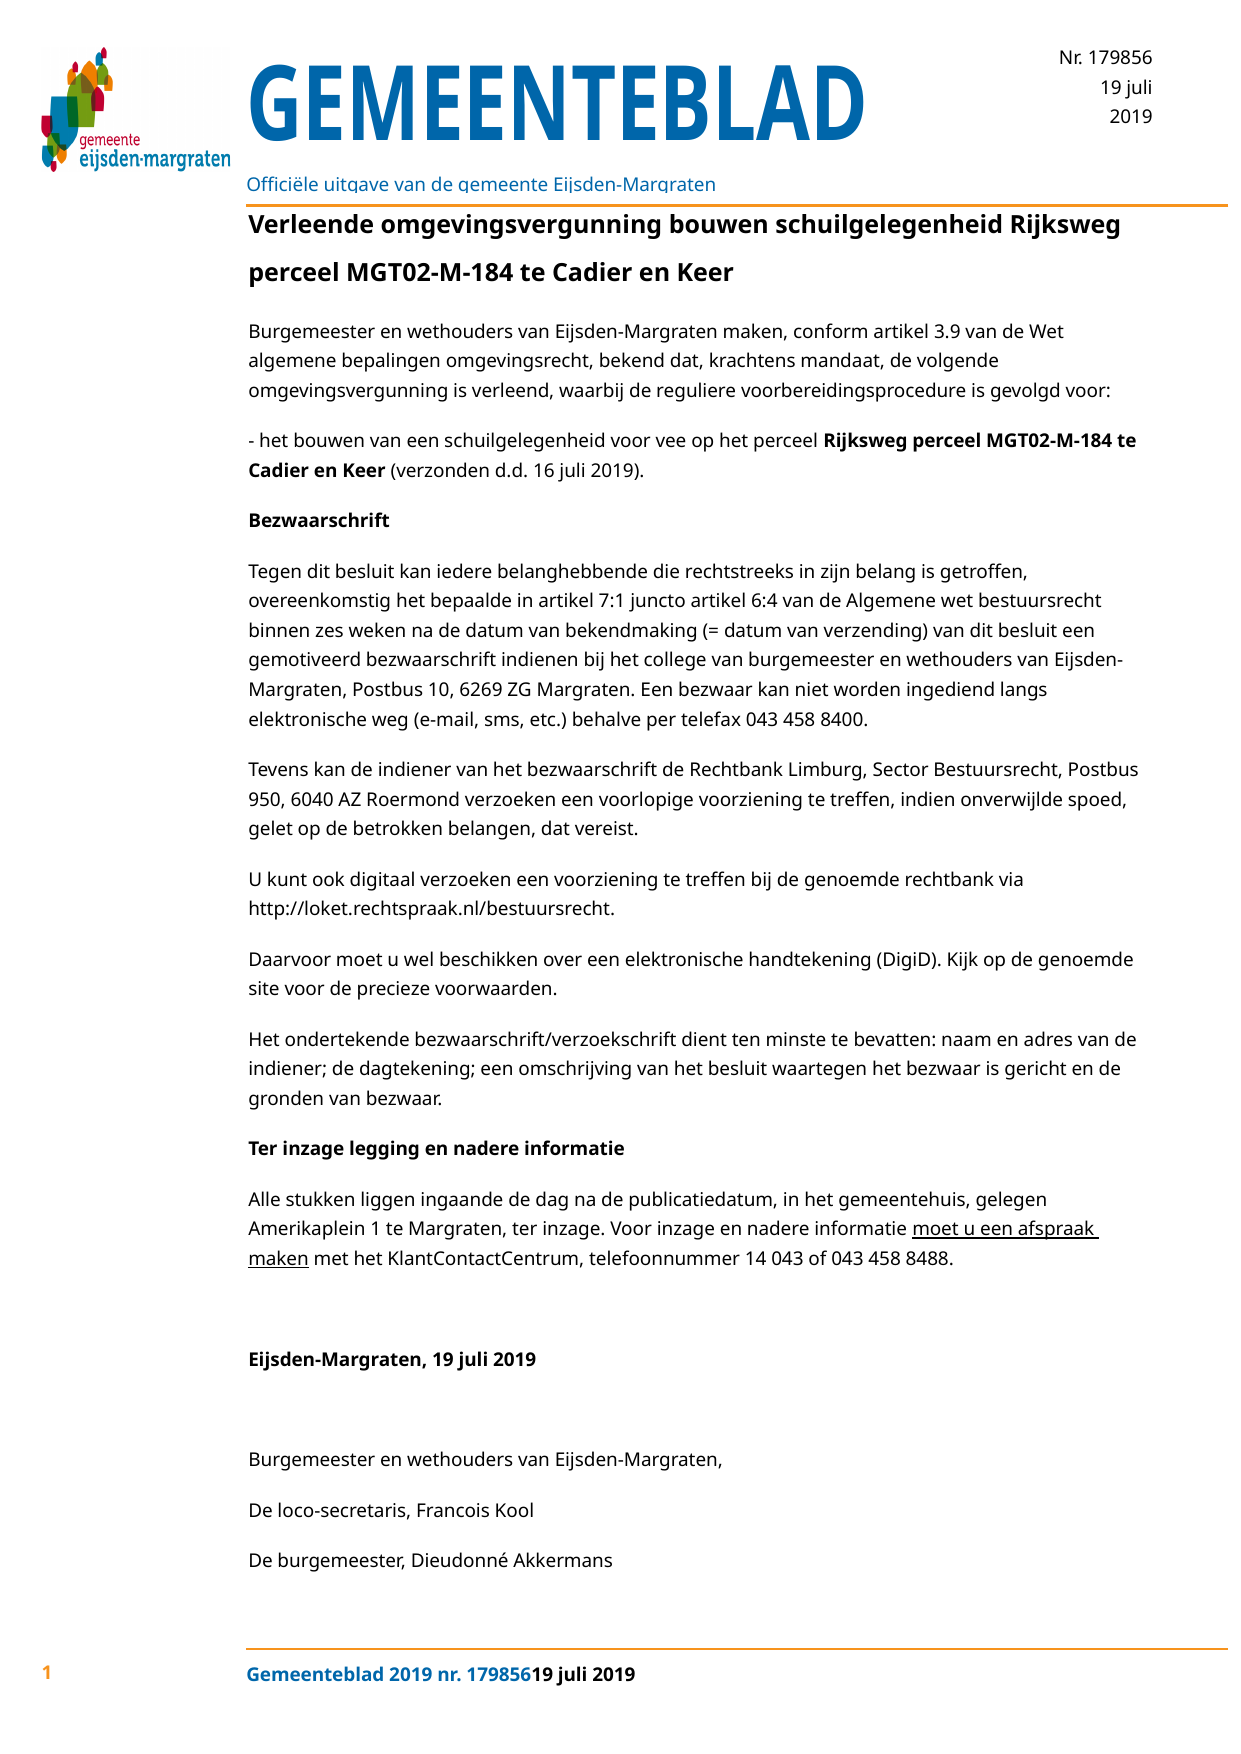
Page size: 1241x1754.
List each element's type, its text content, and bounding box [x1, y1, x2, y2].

text Tegen dit besluit kan iedere belanghebbende die rechtstreeks in zijn belang is getroffen, overeenkomstig het bepaalde in artikel 7:1 juncto artikel 6:4 van de Algemene wet bestuursrecht binnen zes weken na de datum van bekendmaking (= datum van verzending) van dit besluit een gemotiveerd bezwaarschrift indienen bij het college van burgemeester en wethouders van Eijsden-Margraten, Postbus 10, 6269 ZG Margraten. Een bezwaar kan niet worden ingediend langs elektronische weg (e-mail, sms, etc.) behalve per telefax 043 458 8400. [248, 558, 1152, 732]
text De burgemeester, Dieudonné Akkermans [248, 1547, 1152, 1573]
picture [41, 47, 231, 172]
text Daarvoor moet u wel beschikken over een elektronische handtekening (DigiD). Kijk op de genoemde site voor de precieze voorwaarden. [248, 946, 1152, 1001]
text Tevens kan de indiener van het bezwaarschrift de Rechtbank Limburg, Sector Bestuursrecht, Postbus 950, 6040 AZ Roermond verzoeken een voorlopige voorziening te treffen, indien onverwijlde spoed, gelet op de betrokken belangen, dat vereist. [248, 756, 1152, 841]
text Alle stukken liggen ingaande de dag na de publicatiedatum, in het gemeentehuis, gelegen Amerikaplein 1 te Margraten, ter inzage. Voor inzage en nadere informatie moet u een afspraak maken met het KlantContactCentrum, telefoonnummer 14 043 of 043 458 8488. [248, 1186, 1152, 1271]
text - het bouwen van een schuilgelegenheid voor vee op het perceel Rijksweg perceel MGT02-M-184 te Cadier en Keer (verzonden d.d. 16 juli 2019). [248, 427, 1152, 483]
text U kunt ook digitaal verzoeken een voorziening te treffen bij de genoemde rechtbank via http://loket.rechtspraak.nl/bestuursrecht. [248, 866, 1152, 921]
text Bezwaarschrift [248, 507, 1152, 533]
text De loco-secretaris, Francois Kool [248, 1497, 1152, 1523]
text Verleende omgevingsvergunning bouwen schuilgelegenheid Rijksweg perceel MGT02-M-184 te Cadier en Keer [248, 207, 1152, 288]
text Burgemeester en wethouders van Eijsden-Margraten, [248, 1447, 1152, 1472]
text Eijsden-Margraten, 19 juli 2019 [248, 1346, 1152, 1372]
text Ter inzage legging en nadere informatie [248, 1135, 1152, 1161]
text Het ondertekende bezwaarschrift/verzoekschrift dient ten minste te bevatten: naam en adres van de indiener; de dagtekening; een omschrijving van het besluit waartegen het bezwaar is gericht en de gronden van bezwaar. [248, 1026, 1152, 1111]
text Burgemeester en wethouders van Eijsden-Margraten maken, conform artikel 3.9 van de Wet algemene bepalingen omgevingsrecht, bekend dat, krachtens mandaat, de volgende omgevingsvergunning is verleend, waarbij de reguliere voorbereidingsprocedure is gevolgd voor: [248, 318, 1152, 403]
